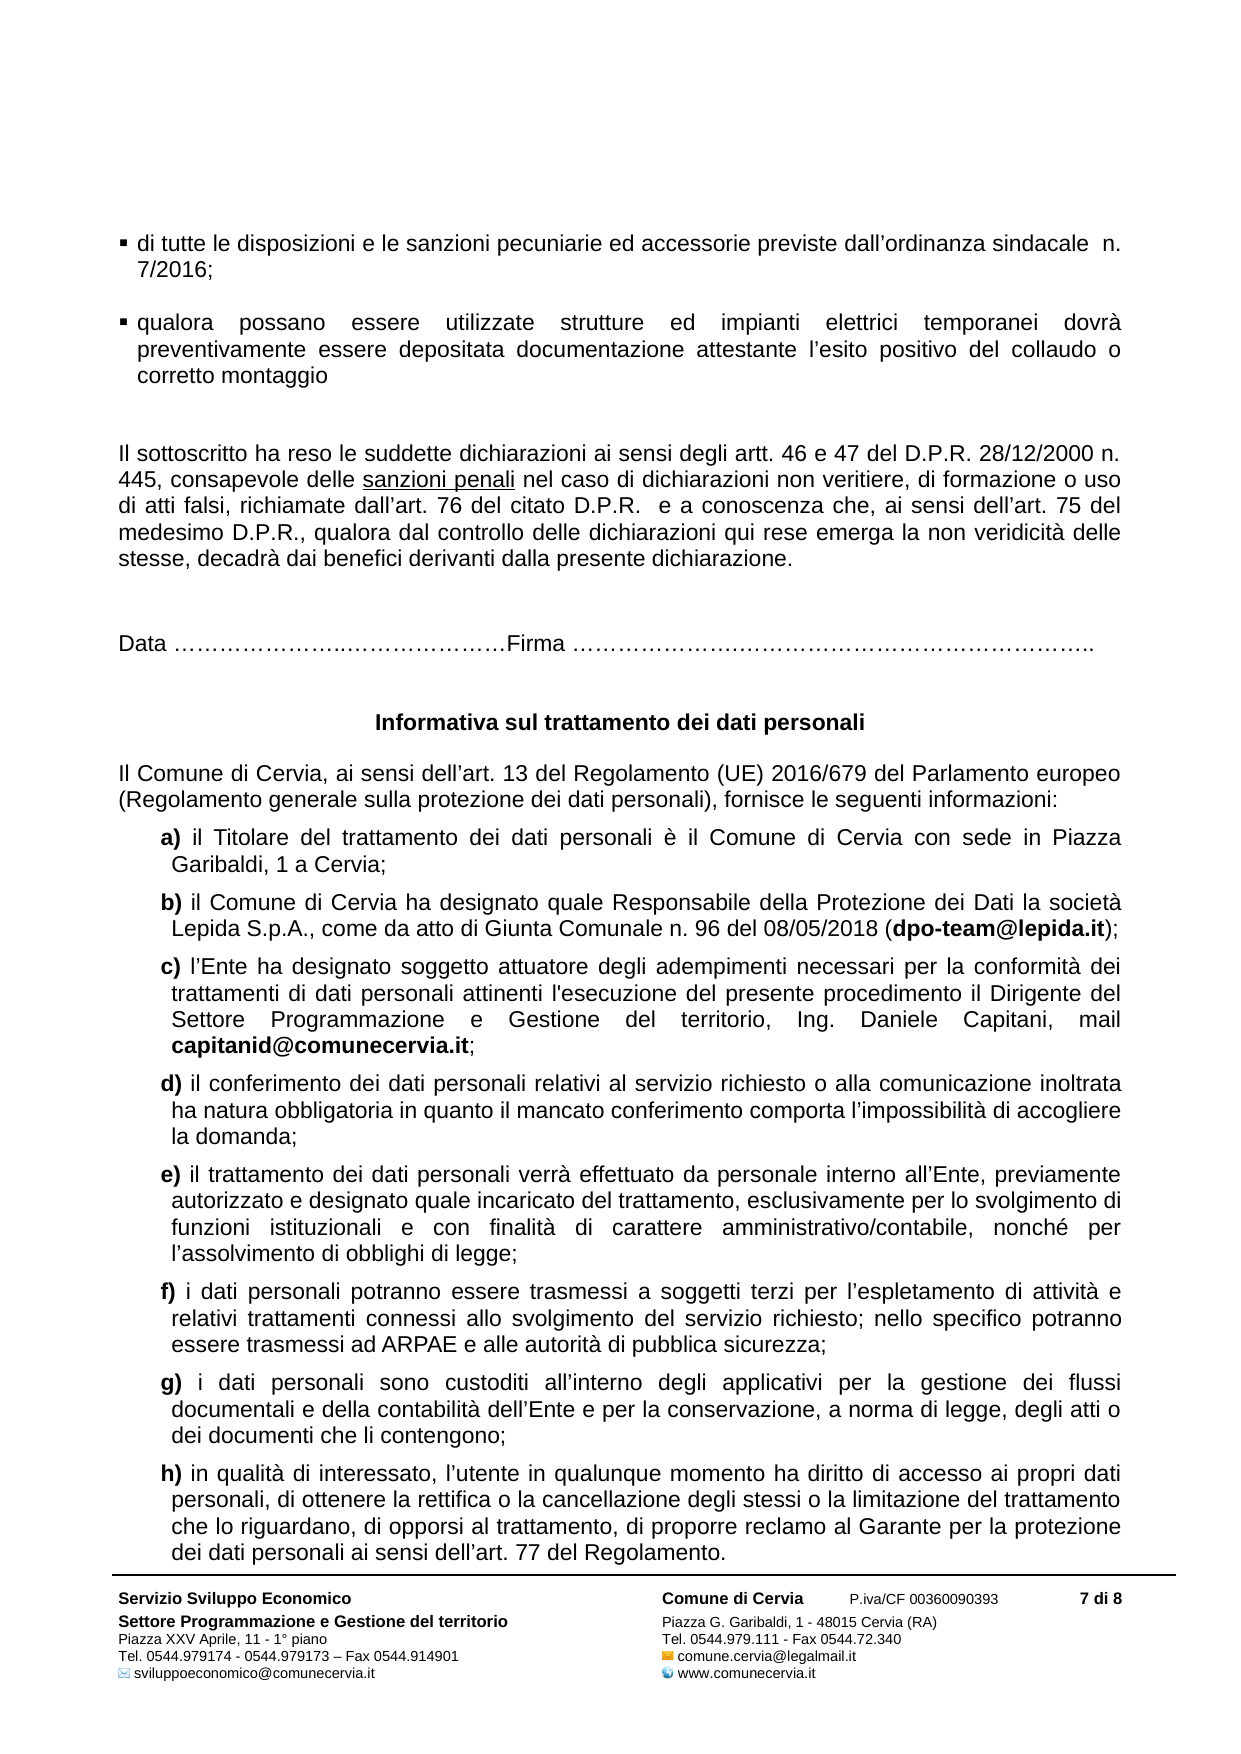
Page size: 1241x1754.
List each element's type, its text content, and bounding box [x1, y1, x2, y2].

text Data …………………..…………………Firma ………………….……………………………………….. [118, 630, 1122, 657]
picture [662, 1666, 674, 1679]
text d) il conferimento dei dati personali relativi al servizio richiesto o alla comunicazione inoltrata ha natura obbligatoria in quanto il mancato conferimento comporta l’impossibilità di accogliere la domanda; [160, 1070, 1122, 1149]
picture [662, 1650, 674, 1662]
list qualora possano essere utilizzate strutture ed impianti elettrici temporanei dovrà preventivamente essere depositata documentazione attestante l’esito positivo del collaudo o corretto montaggio [118, 309, 1122, 388]
subtitle Il sottoscritto ha reso le suddette dichiarazioni ai sensi degli artt. 46 e 47 del D.P.R. 28/12/2000 n. 445, consapevole delle sanzioni penali nel caso di dichiarazioni non veritiere, di formazione o uso di atti falsi, richiamate dall’art. 76 del citato D.P.R. e a conoscenza che, ai sensi dell’art. 75 del medesimo D.P.R., qualora dal controllo delle dichiarazioni qui rese emerga la non veridicità delle stesse, decadrà dai benefici derivanti dalla presente dichiarazione. [118, 439, 1122, 571]
list di tutte le disposizioni e le sanzioni pecuniarie ed accessorie previste dall’ordinanza sindacale n. 7/2016; [118, 230, 1122, 283]
text Informativa sul trattamento dei dati personali [118, 709, 1122, 736]
text g) i dati personali sono custoditi all’interno degli applicativi per la gestione dei flussi documentali e della contabilità dell’Ente e per la conservazione, a norma di legge, degli atti o dei documenti che li contengono; [160, 1369, 1122, 1448]
text Il Comune di Cervia, ai sensi dell’art. 13 del Regolamento (UE) 2016/679 del Parlamento europeo (Regolamento generale sulla protezione dei dati personali), fornisce le seguenti informazioni: [118, 760, 1122, 812]
text f) i dati personali potranno essere trasmessi a soggetti terzi per l’espletamento di attività e relativi trattamenti connessi allo svolgimento del servizio richiesto; nello specifico potranno essere trasmessi ad ARPAE e alle autorità di pubblica sicurezza; [160, 1278, 1122, 1357]
text h) in qualità di interessato, l’utente in qualunque momento ha diritto di accesso ai propri dati personali, di ottenere la rettifica o la cancellazione degli stessi o la limitazione del trattamento che lo riguardano, di opporsi al trattamento, di proporre reclamo al Garante per la protezione dei dati personali ai sensi dell’art. 77 del Regolamento. [160, 1460, 1122, 1565]
picture [118, 1666, 130, 1679]
text b) il Comune di Cervia ha designato quale Responsabile della Protezione dei Dati la società Lepida S.p.A., come da atto di Giunta Comunale n. 96 del 08/05/2018 (dpo-team@lepida.it); [160, 889, 1122, 941]
text c) l’Ente ha designato soggetto attuatore degli adempimenti necessari per la conformità dei trattamenti di dati personali attinenti l'esecuzione del presente procedimento il Dirigente del Settore Programmazione e Gestione del territorio, Ing. Daniele Capitani, mail capitanid@comunecervia.it; [160, 953, 1122, 1058]
text a) il Titolare del trattamento dei dati personali è il Comune di Cervia con sede in Piazza Garibaldi, 1 a Cervia; [160, 824, 1122, 877]
text e) il trattamento dei dati personali verrà effettuato da personale interno all’Ente, previamente autorizzato e designato quale incaricato del trattamento, esclusivamente per lo svolgimento di funzioni istituzionali e con finalità di carattere amministrativo/contabile, nonché per l’assolvimento di obblighi di legge; [160, 1161, 1122, 1267]
